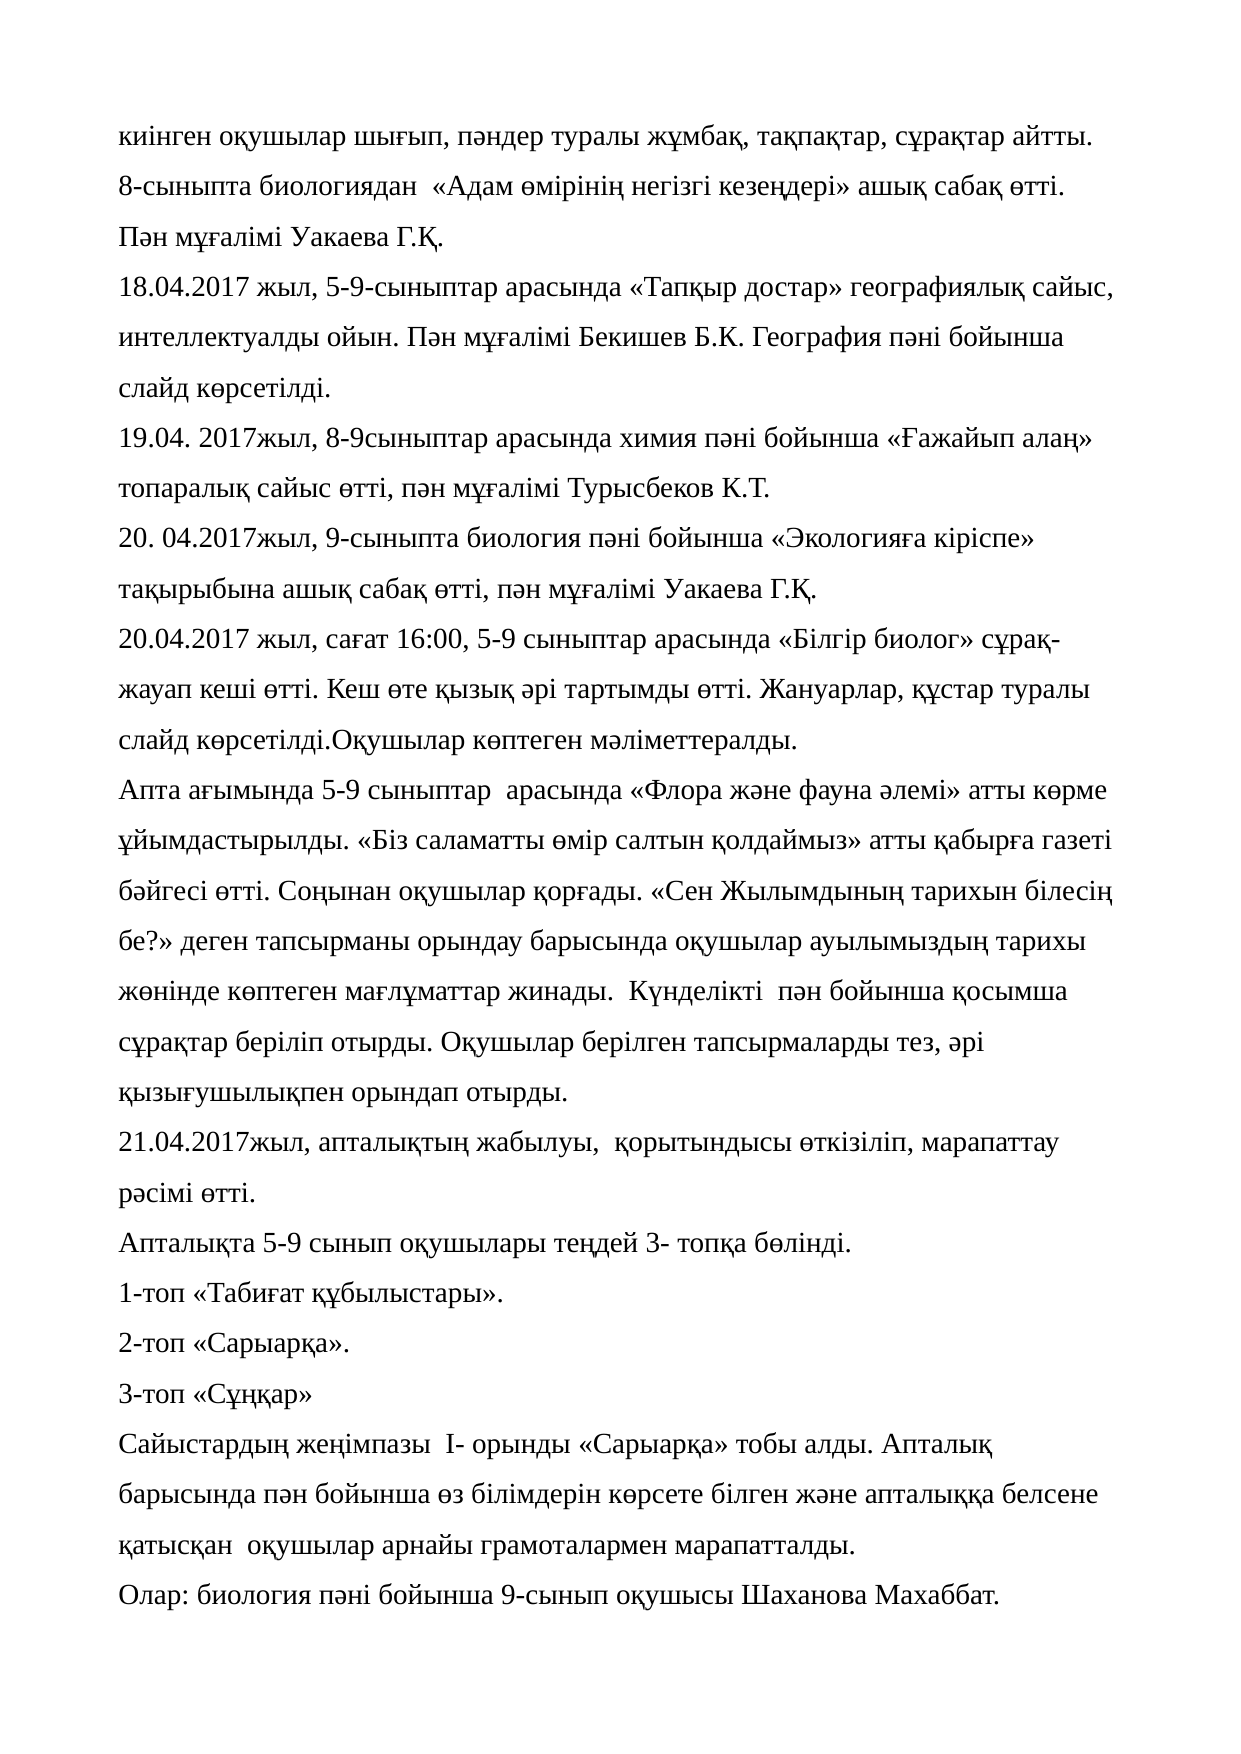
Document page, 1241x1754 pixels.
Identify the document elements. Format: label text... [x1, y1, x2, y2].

text 20.04.2017 жыл, сағат 16:00, 5-9 сыныптар арасында «Білгір биолог» сұрақ-жауап кеші өтті. Кеш өте қызық әрі тартымды өтті. Жануарлар, құстар туралы слайд көрсетілді.Оқушылар көптеген мәліметтералды. [118, 621, 1122, 755]
text Сайыстардың жеңімпазы І- орынды «Сарыарқа» тобы алды. Апталық барысында пән бойынша өз білімдерін көрсете білген және апталыққа белсене қатысқан оқушылар арнайы грамоталармен марапатталды. [118, 1426, 1122, 1560]
text 1-топ «Табиғат құбылыстары». [118, 1275, 1122, 1309]
text Апта ағымында 5-9 сыныптар арасында «Флора және фауна әлемі» атты көрме ұйымдастырылды. «Біз саламатты өмір салтын қолдаймыз» атты қабырға газеті бәйгесі өтті. Соңынан оқушылар қорғады. «Сен Жылымдының тарихын білесің бе?» деген тапсырманы орындау барысында оқушылар ауылымыздың тарихы жөнінде көптеген мағлұматтар жинады. Күнделікті пән бойынша қосымша сұрақтар беріліп отырды. Оқушылар берілген тапсырмаларды тез, әрі қызығушылықпен орындап отырды. [118, 772, 1122, 1108]
text 3-топ «Сұңқар» [118, 1376, 1122, 1409]
text Апталықта 5-9 сынып оқушылары теңдей 3- топқа бөлінді. [118, 1225, 1122, 1258]
text киінген оқушылар шығып, пәндер туралы жұмбақ, тақпақтар, сұрақтар айтты. [118, 118, 1122, 152]
text 18.04.2017 жыл, 5-9-сыныптар арасында «Тапқыр достар» географиялық сайыс, интеллектуалды ойын. Пән мұғалімі Бекишев Б.К. География пәні бойынша слайд көрсетілді. [118, 269, 1122, 403]
text 19.04. 2017жыл, 8-9сыныптар арасында химия пәні бойынша «Ғажайып алаң» топаралық сайыс өтті, пән мұғалімі Турысбеков К.Т. [118, 420, 1122, 504]
text Олар: биология пәні бойынша 9-сынып оқушысы Шаханова Махаббат. [118, 1577, 1122, 1611]
text 2-топ «Сарыарқа». [118, 1326, 1122, 1359]
text 20. 04.2017жыл, 9-сыныпта биология пәні бойынша «Экологияға кіріспе» тақырыбына ашық сабақ өтті, пән мұғалімі Уакаева Г.Қ. [118, 521, 1122, 604]
text 21.04.2017жыл, апталықтың жабылуы, қорытындысы өткізіліп, марапаттау рәсімі өтті. [118, 1124, 1122, 1208]
text 8-сыныпта биологиядан «Адам өмірінің негізгі кезеңдері» ашық сабақ өтті. Пән мұғалімі Уакаева Г.Қ. [118, 168, 1122, 252]
